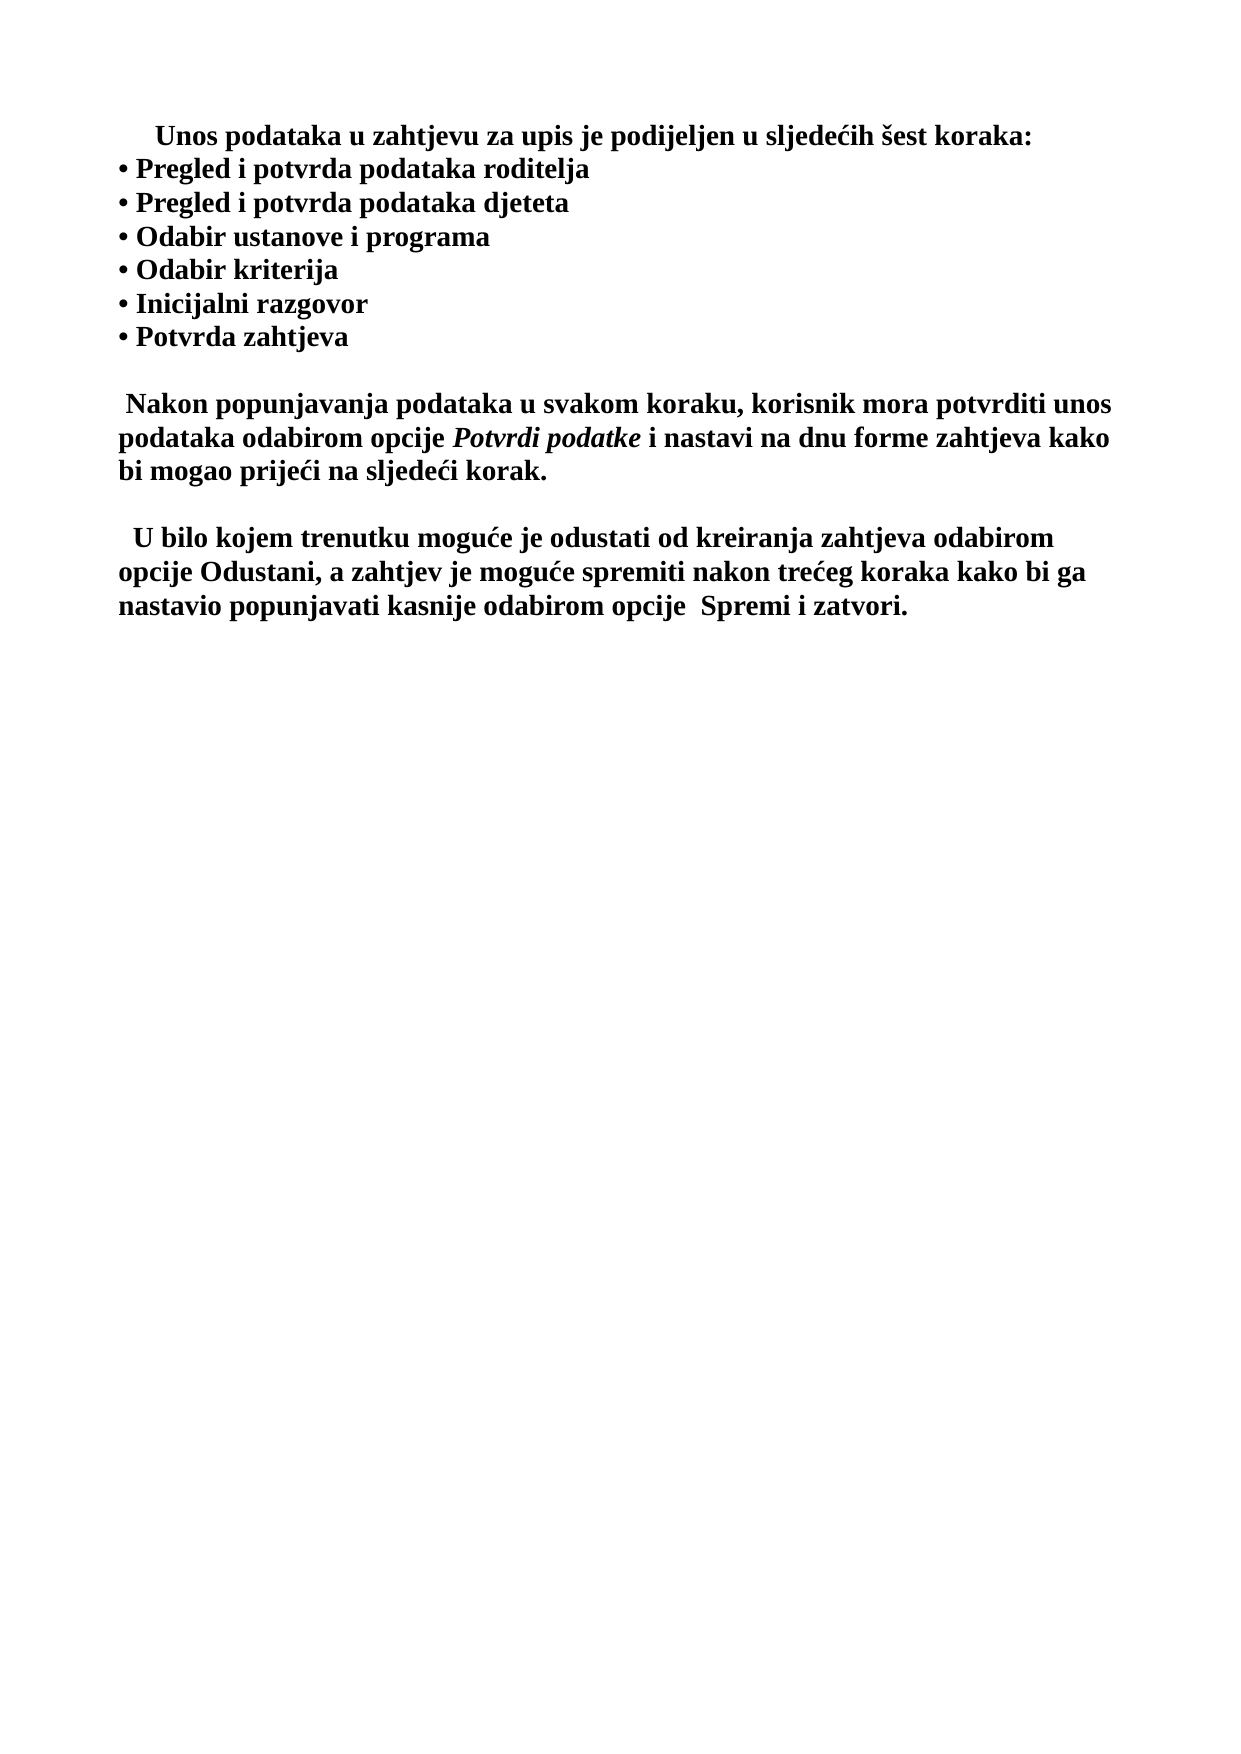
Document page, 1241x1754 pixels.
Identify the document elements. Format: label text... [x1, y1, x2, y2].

text • Pregled i potvrda podataka roditelja [118, 152, 1122, 185]
text • Potvrda zahtjeva [118, 319, 1122, 353]
text • Pregled i potvrda podataka djeteta [118, 185, 1122, 219]
text U bilo kojem trenutku moguće je odustati od kreiranja zahtjeva odabirom opcije Odustani, a zahtjev je moguće spremiti nakon trećeg koraka kako bi ga nastavio popunjavati kasnije odabirom opcije Spremi i zatvori. [118, 521, 1122, 621]
text • Odabir kriterija [118, 252, 1122, 286]
text Unos podataka u zahtjevu za upis je podijeljen u sljedećih šest koraka: [118, 118, 1122, 152]
text • Inicijalni razgovor [118, 286, 1122, 319]
text • Odabir ustanove i programa [118, 219, 1122, 252]
text Nakon popunjavanja podataka u svakom koraku, korisnik mora potvrditi unos podataka odabirom opcije Potvrdi podatke i nastavi na dnu forme zahtjeva kako bi mogao prijeći na sljedeći korak. [118, 386, 1122, 487]
